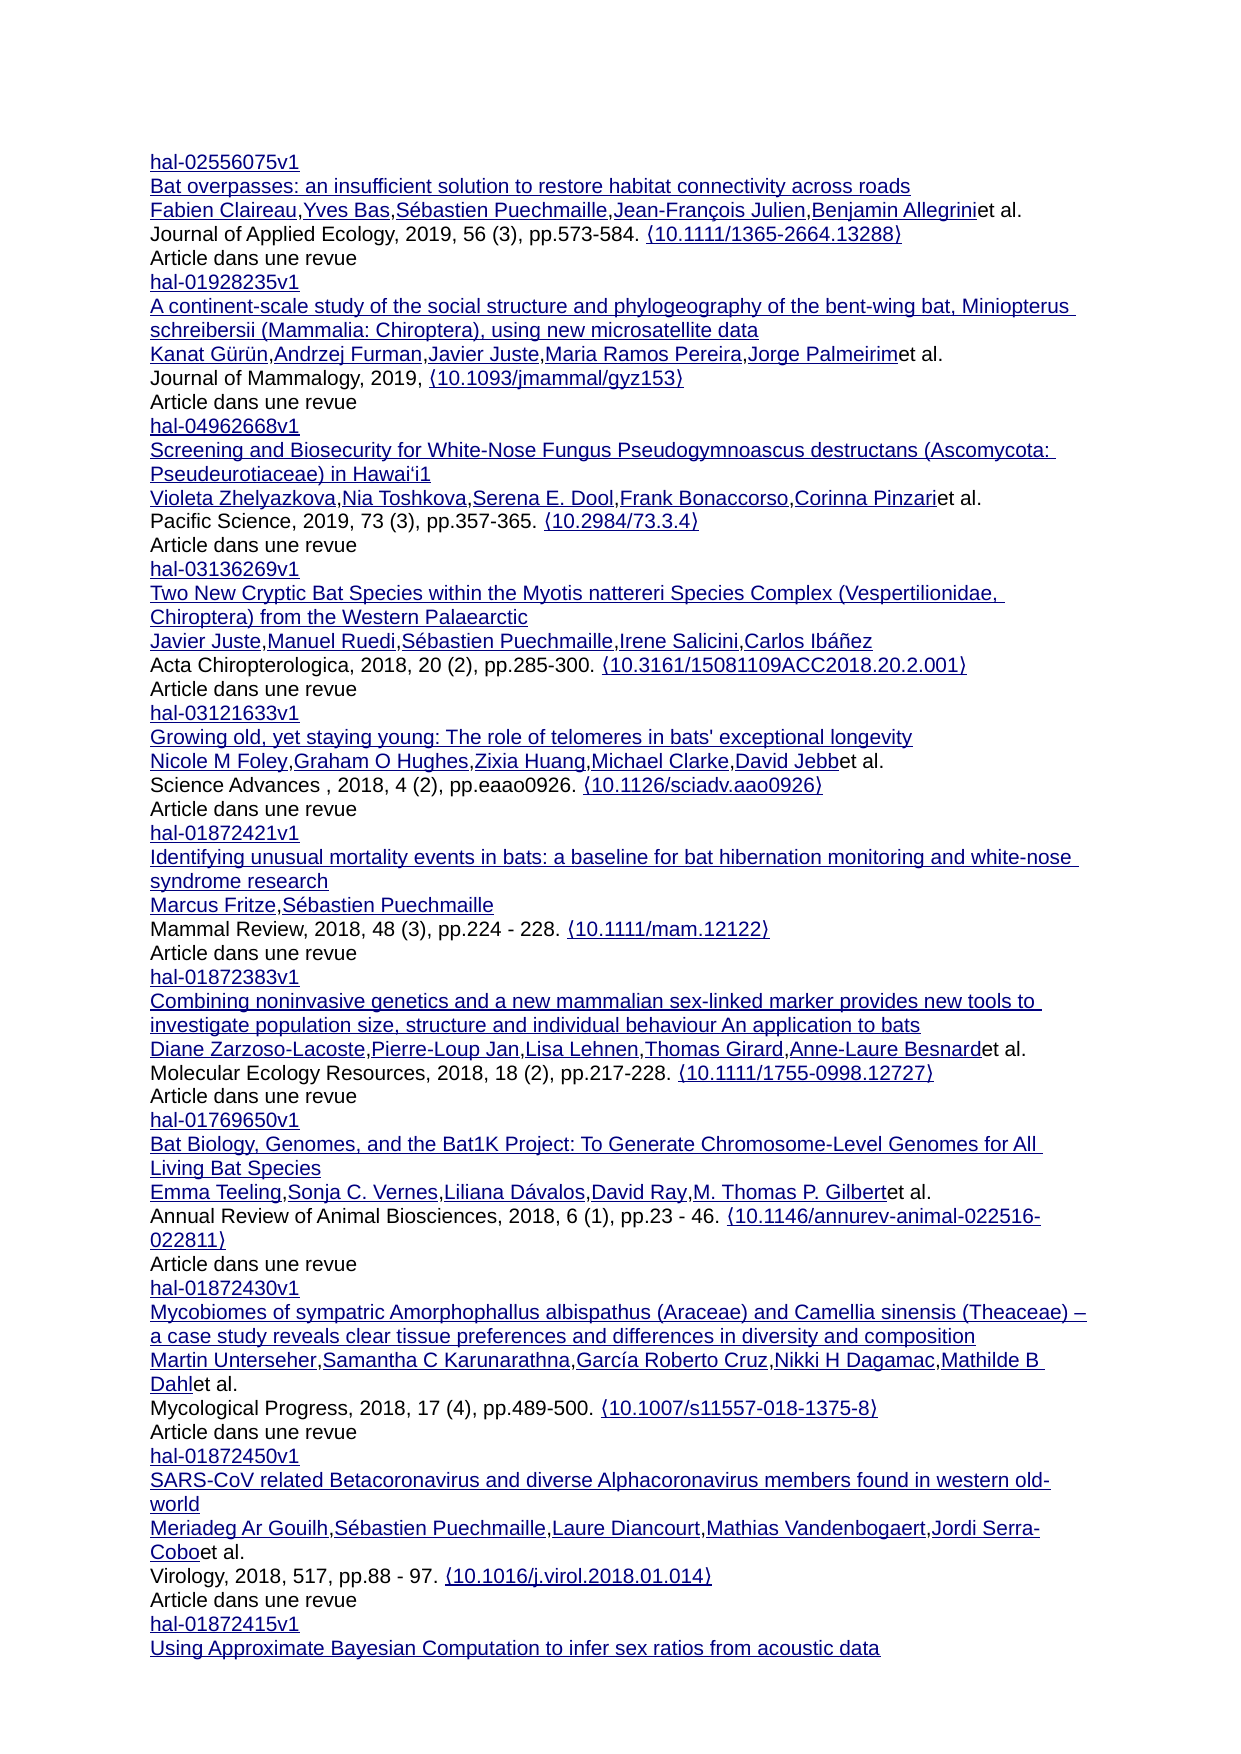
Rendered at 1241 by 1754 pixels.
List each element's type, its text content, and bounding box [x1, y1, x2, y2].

table_cell Two New Cryptic Bat Species within the Myotis nattereri Species Complex (Vespertilionidae, Chiroptera) from the Western Palaearctic Javier Juste,Manuel Ruedi,Sébastien Puechmaille,Irene Salicini,Carlos Ibáñez Acta Chiropterologica, 2018, 20 (2), pp.285-300. ⟨10.3161/15081109ACC2018.20.2.001⟩ Article dans une revue hal-03121633v1 [150, 581, 1090, 725]
table_cell SARS-CoV related Betacoronavirus and diverse Alphacoronavirus members found in western old-world Meriadeg Ar Gouilh,Sébastien Puechmaille,Laure Diancourt,Mathias Vandenbogaert,Jordi Serra-Coboet al. Virology, 2018, 517, pp.88 - 97. ⟨10.1016/j.virol.2018.01.014⟩ Article dans une revue hal-01872415v1 [150, 1468, 1090, 1635]
table_cell Using Approximate Bayesian Computation to infer sex ratios from acoustic data [150, 1635, 1090, 1659]
table_cell Bat overpasses: an insufficient solution to restore habitat connectivity across roads Fabien Claireau,Yves Bas,Sébastien Puechmaille,Jean-François Julien,Benjamin Allegriniet al. Journal of Applied Ecology, 2019, 56 (3), pp.573-584. ⟨10.1111/1365-2664.13288⟩ Article dans une revue hal-01928235v1 [150, 174, 1090, 294]
table_cell Bat Biology, Genomes, and the Bat1K Project: To Generate Chromosome-Level Genomes for All Living Bat Species Emma Teeling,Sonja C. Vernes,Liliana Dávalos,David Ray,M. Thomas P. Gilbertet al. Annual Review of Animal Biosciences, 2018, 6 (1), pp.23 - 46. ⟨10.1146/annurev-animal-022516-022811⟩ Article dans une revue hal-01872430v1 [150, 1132, 1090, 1300]
table_cell Growing old, yet staying young: The role of telomeres in bats' exceptional longevity Nicole M Foley,Graham O Hughes,Zixia Huang,Michael Clarke,David Jebbet al. Science Advances , 2018, 4 (2), pp.eaao0926. ⟨10.1126/sciadv.aao0926⟩ Article dans une revue hal-01872421v1 [150, 725, 1090, 845]
table_cell hal-02556075v1 [150, 150, 1090, 174]
table_cell Identifying unusual mortality events in bats: a baseline for bat hibernation monitoring and white-nose syndrome research Marcus Fritze,Sébastien Puechmaille Mammal Review, 2018, 48 (3), pp.224 - 228. ⟨10.1111/mam.12122⟩ Article dans une revue hal-01872383v1 [150, 845, 1090, 988]
table_cell Combining noninvasive genetics and a new mammalian sex-linked marker provides new tools to investigate population size, structure and individual behaviour An application to bats Diane Zarzoso-Lacoste,Pierre-Loup Jan,Lisa Lehnen,Thomas Girard,Anne-Laure Besnardet al. Molecular Ecology Resources, 2018, 18 (2), pp.217-228. ⟨10.1111/1755-0998.12727⟩ Article dans une revue hal-01769650v1 [150, 989, 1090, 1132]
table_cell Mycobiomes of sympatric Amorphophallus albispathus (Araceae) and Camellia sinensis (Theaceae) – a case study reveals clear tissue preferences and differences in diversity and composition Martin Unterseher,Samantha C Karunarathna,García Roberto Cruz,Nikki H Dagamac,Mathilde B Dahlet al. Mycological Progress, 2018, 17 (4), pp.489-500. ⟨10.1007/s11557-018-1375-8⟩ Article dans une revue hal-01872450v1 [150, 1300, 1090, 1468]
table_cell Screening and Biosecurity for White-Nose Fungus Pseudogymnoascus destructans (Ascomycota: Pseudeurotiaceae) in Hawai‘i1 Violeta Zhelyazkova,Nia Toshkova,Serena E. Dool,Frank Bonaccorso,Corinna Pinzariet al. Pacific Science, 2019, 73 (3), pp.357-365. ⟨10.2984/73.3.4⟩ Article dans une revue hal-03136269v1 [150, 438, 1090, 581]
table_cell A continent-scale study of the social structure and phylogeography of the bent-wing bat, Miniopterus schreibersii (Mammalia: Chiroptera), using new microsatellite data Kanat Gürün,Andrzej Furman,Javier Juste,Maria Ramos Pereira,Jorge Palmeirimet al. Journal of Mammalogy, 2019, ⟨10.1093/jmammal/gyz153⟩ Article dans une revue hal-04962668v1 [150, 294, 1090, 437]
